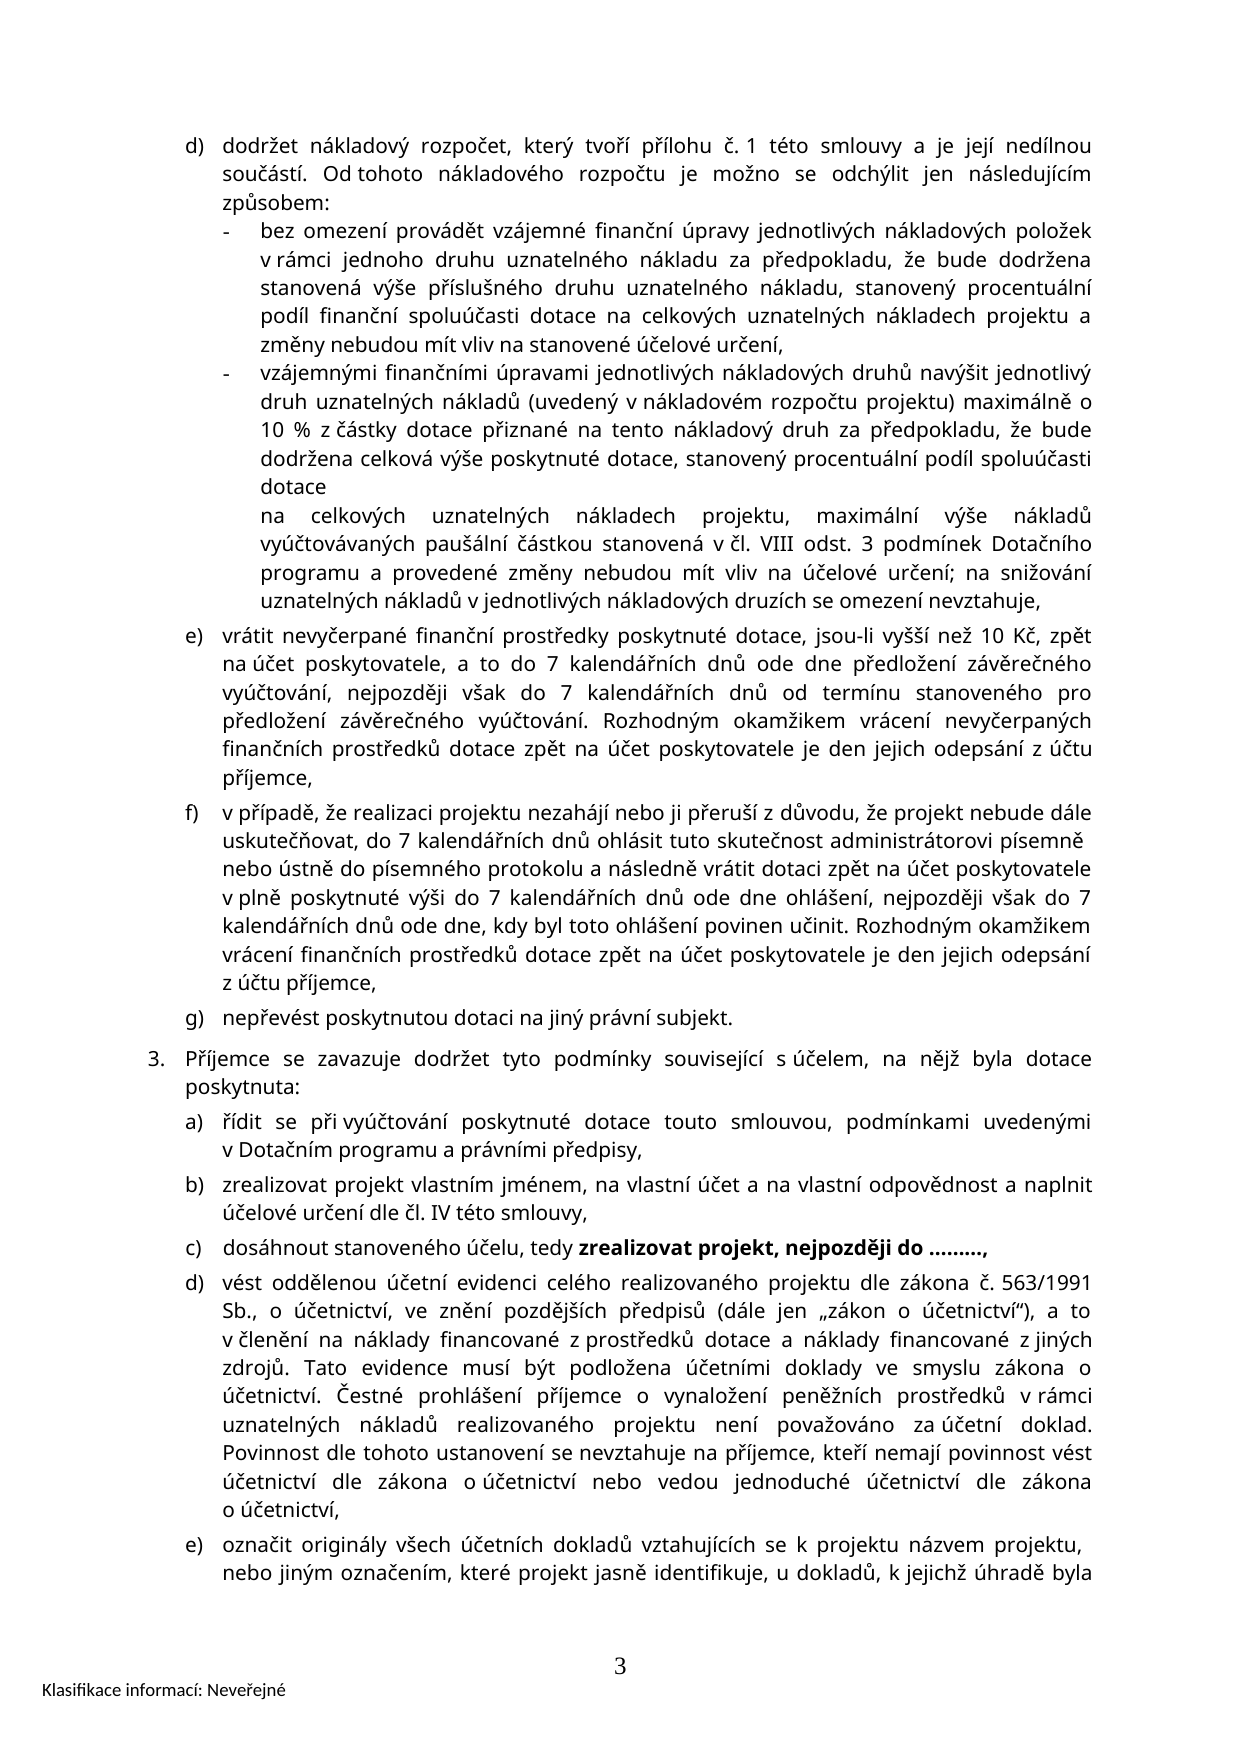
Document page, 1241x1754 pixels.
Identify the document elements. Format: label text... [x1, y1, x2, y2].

list vést oddělenou účetní evidenci celého realizovaného projektu dle zákona č. 563/1991 Sb., o účetnictví, ve znění pozdějších předpisů (dále jen „zákon o účetnictví“), a to v členění na náklady financované z prostředků dotace a náklady financované z jiných zdrojů. Tato evidence musí být podložena účetními doklady ve smyslu zákona o účetnictví. Čestné prohlášení příjemce o vynaložení peněžních prostředků v rámci uznatelných nákladů realizovaného projektu není považováno za účetní doklad. Povinnost dle tohoto ustanovení se nevztahuje na příjemce, kteří nemají povinnost vést účetnictví dle zákona o účetnictví nebo vedou jednoduché účetnictví dle zákona o účetnictví, [185, 1268, 1092, 1524]
list označit originály všech účetních dokladů vztahujících se k projektu názvem projektu, nebo jiným označením, které projekt jasně identifikuje, u dokladů, k jejichž úhradě byla [185, 1530, 1092, 1587]
list vzájemnými finančními úpravami jednotlivých nákladových druhů navýšit jednotlivý druh uznatelných nákladů (uvedený v nákladovém rozpočtu projektu) maximálně o 10 % z částky dotace přiznané na tento nákladový druh za předpokladu, že bude dodržena celková výše poskytnuté dotace, stanovený procentuální podíl spoluúčasti dotace na celkových uznatelných nákladech projektu, maximální výše nákladů vyúčtovávaných paušální částkou stanovená v čl. VIII odst. 3 podmínek Dotačního programu a provedené změny nebudou mít vliv na účelové určení; na snižování uznatelných nákladů v jednotlivých nákladových druzích se omezení nevztahuje, [223, 358, 1092, 614]
list bez omezení provádět vzájemné finanční úpravy jednotlivých nákladových položek v rámci jednoho druhu uznatelného nákladu za předpokladu, že bude dodržena stanovená výše příslušného druhu uznatelného nákladu, stanovený procentuální podíl finanční spoluúčasti dotace na celkových uznatelných nákladech projektu a změny nebudou mít vliv na stanovené účelové určení, [223, 216, 1092, 358]
list nepřevést poskytnutou dotaci na jiný právní subjekt. [185, 1003, 1092, 1031]
list zrealizovat projekt vlastním jménem, na vlastní účet a na vlastní odpovědnost a naplnit účelové určení dle čl. IV této smlouvy, [185, 1170, 1092, 1227]
list vrátit nevyčerpané finanční prostředky poskytnuté dotace, jsou-li vyšší než 10 Kč, zpět na účet poskytovatele, a to do 7 kalendářních dnů ode dne předložení závěrečného vyúčtování, nejpozději však do 7 kalendářních dnů od termínu stanoveného pro předložení závěrečného vyúčtování. Rozhodným okamžikem vrácení nevyčerpaných finančních prostředků dotace zpět na účet poskytovatele je den jejich odepsání z účtu příjemce, [185, 621, 1092, 791]
list dosáhnout stanoveného účelu, tedy zrealizovat projekt, nejpozději do ………, [185, 1233, 1092, 1262]
list v případě, že realizaci projektu nezahájí nebo ji přeruší z důvodu, že projekt nebude dále uskutečňovat, do 7 kalendářních dnů ohlásit tuto skutečnost administrátorovi písemně nebo ústně do písemného protokolu a následně vrátit dotaci zpět na účet poskytovatele v plně poskytnuté výši do 7 kalendářních dnů ode dne ohlášení, nejpozději však do 7 kalendářních dnů ode dne, kdy byl toto ohlášení povinen učinit. Rozhodným okamžikem vrácení finančních prostředků dotace zpět na účet poskytovatele je den jejich odepsání z účtu příjemce, [185, 798, 1092, 997]
list řídit se při vyúčtování poskytnuté dotace touto smlouvou, podmínkami uvedenými v Dotačním programu a právními předpisy, [185, 1107, 1092, 1164]
list Příjemce se zavazuje dodržet tyto podmínky související s účelem, na nějž byla dotace poskytnuta: [148, 1044, 1092, 1101]
list dodržet nákladový rozpočet, který tvoří přílohu č. 1 této smlouvy a je její nedílnou součástí. Od tohoto nákladového rozpočtu je možno se odchýlit jen následujícím způsobem: [185, 131, 1092, 216]
